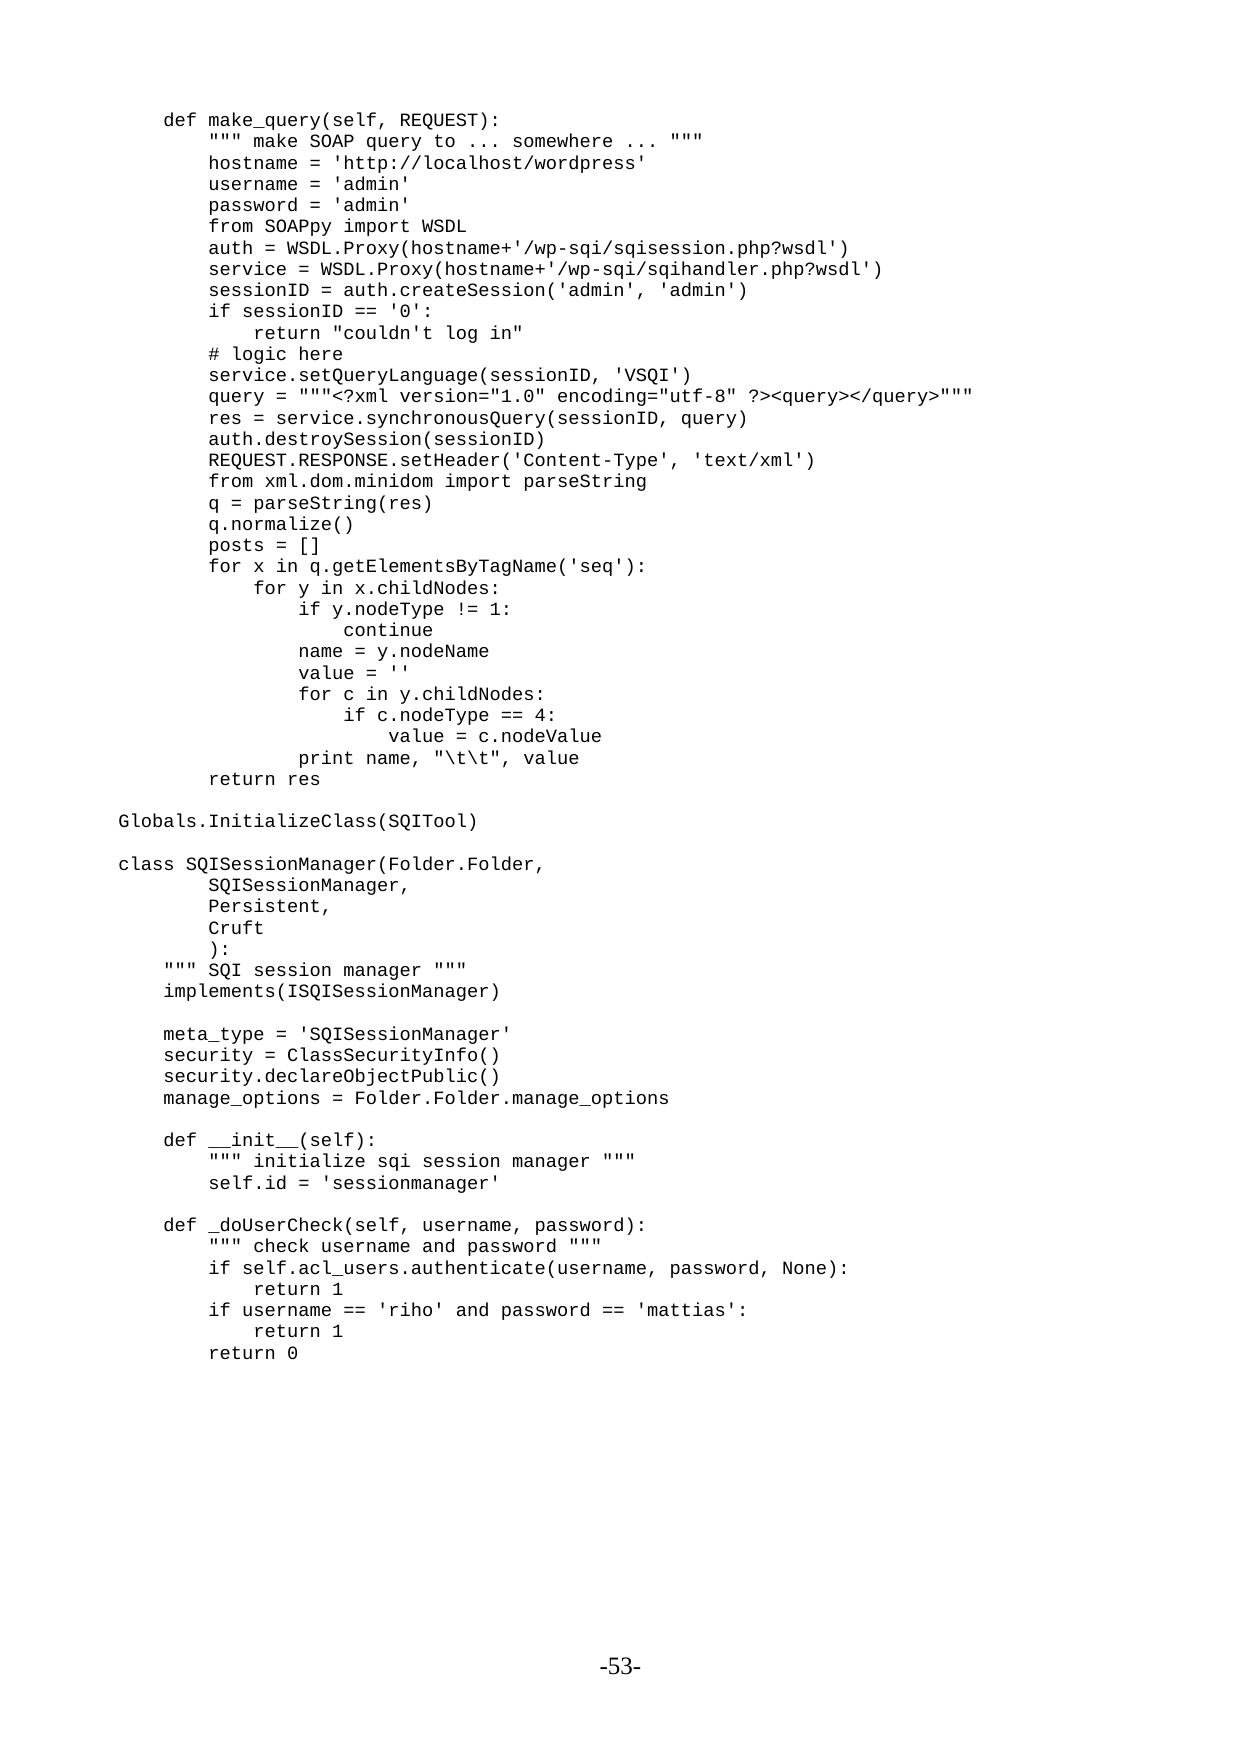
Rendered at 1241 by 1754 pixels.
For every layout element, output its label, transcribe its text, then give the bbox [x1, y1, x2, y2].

text if sessionID == '0': [118, 302, 1122, 323]
text SQISessionManager, [118, 876, 1122, 897]
text if y.nodeType != 1: [118, 600, 1122, 621]
text # logic here [118, 345, 1122, 366]
text return 1 [118, 1322, 1122, 1343]
text ): [118, 940, 1122, 961]
text self.id = 'sessionmanager' [118, 1173, 1122, 1195]
text auth.destroySession(sessionID) [118, 430, 1122, 451]
text implements(ISQISessionManager) [118, 982, 1122, 1003]
text Globals.InitializeClass(SQITool) [118, 812, 1122, 833]
text Persistent, [118, 897, 1122, 918]
text """ SQI session manager """ [118, 961, 1122, 982]
text security.declareObjectPublic() [118, 1067, 1122, 1088]
text print name, "\t\t", value [118, 748, 1122, 770]
text security = ClassSecurityInfo() [118, 1046, 1122, 1067]
text name = y.nodeName [118, 642, 1122, 663]
text return 0 [118, 1343, 1122, 1365]
text def __init__(self): [118, 1131, 1122, 1152]
text if c.nodeType == 4: [118, 706, 1122, 727]
text continue [118, 621, 1122, 642]
text value = '' [118, 663, 1122, 685]
text service = WSDL.Proxy(hostname+'/wp-sqi/sqihandler.php?wsdl') [118, 260, 1122, 281]
text """ initialize sqi session manager """ [118, 1152, 1122, 1173]
text for x in q.getElementsByTagName('seq'): [118, 557, 1122, 578]
text username = 'admin' [118, 175, 1122, 196]
text def _doUserCheck(self, username, password): [118, 1216, 1122, 1237]
text return "couldn't log in" [118, 323, 1122, 345]
text class SQISessionManager(Folder.Folder, [118, 855, 1122, 876]
text REQUEST.RESPONSE.setHeader('Content-Type', 'text/xml') [118, 451, 1122, 472]
text q = parseString(res) [118, 493, 1122, 515]
text Cruft [118, 918, 1122, 940]
text for c in y.childNodes: [118, 685, 1122, 706]
text meta_type = 'SQISessionManager' [118, 1025, 1122, 1046]
text for y in x.childNodes: [118, 578, 1122, 600]
text posts = [] [118, 536, 1122, 557]
text return res [118, 770, 1122, 791]
text password = 'admin' [118, 196, 1122, 217]
text res = service.synchronousQuery(sessionID, query) [118, 408, 1122, 430]
text query = """<?xml version="1.0" encoding="utf-8" ?><query></query>""" [118, 387, 1122, 408]
text from xml.dom.minidom import parseString [118, 472, 1122, 493]
text from SOAPpy import WSDL [118, 217, 1122, 238]
text hostname = 'http://localhost/wordpress' [118, 153, 1122, 175]
text auth = WSDL.Proxy(hostname+'/wp-sqi/sqisession.php?wsdl') [118, 238, 1122, 260]
text return 1 [118, 1280, 1122, 1301]
text service.setQueryLanguage(sessionID, 'VSQI') [118, 366, 1122, 387]
text def make_query(self, REQUEST): [118, 111, 1122, 132]
text q.normalize() [118, 515, 1122, 536]
text """ check username and password """ [118, 1237, 1122, 1258]
text value = c.nodeValue [118, 727, 1122, 748]
text sessionID = auth.createSession('admin', 'admin') [118, 281, 1122, 302]
text if username == 'riho' and password == 'mattias': [118, 1301, 1122, 1322]
text """ make SOAP query to ... somewhere ... """ [118, 132, 1122, 153]
text if self.acl_users.authenticate(username, password, None): [118, 1258, 1122, 1280]
text manage_options = Folder.Folder.manage_options [118, 1088, 1122, 1110]
